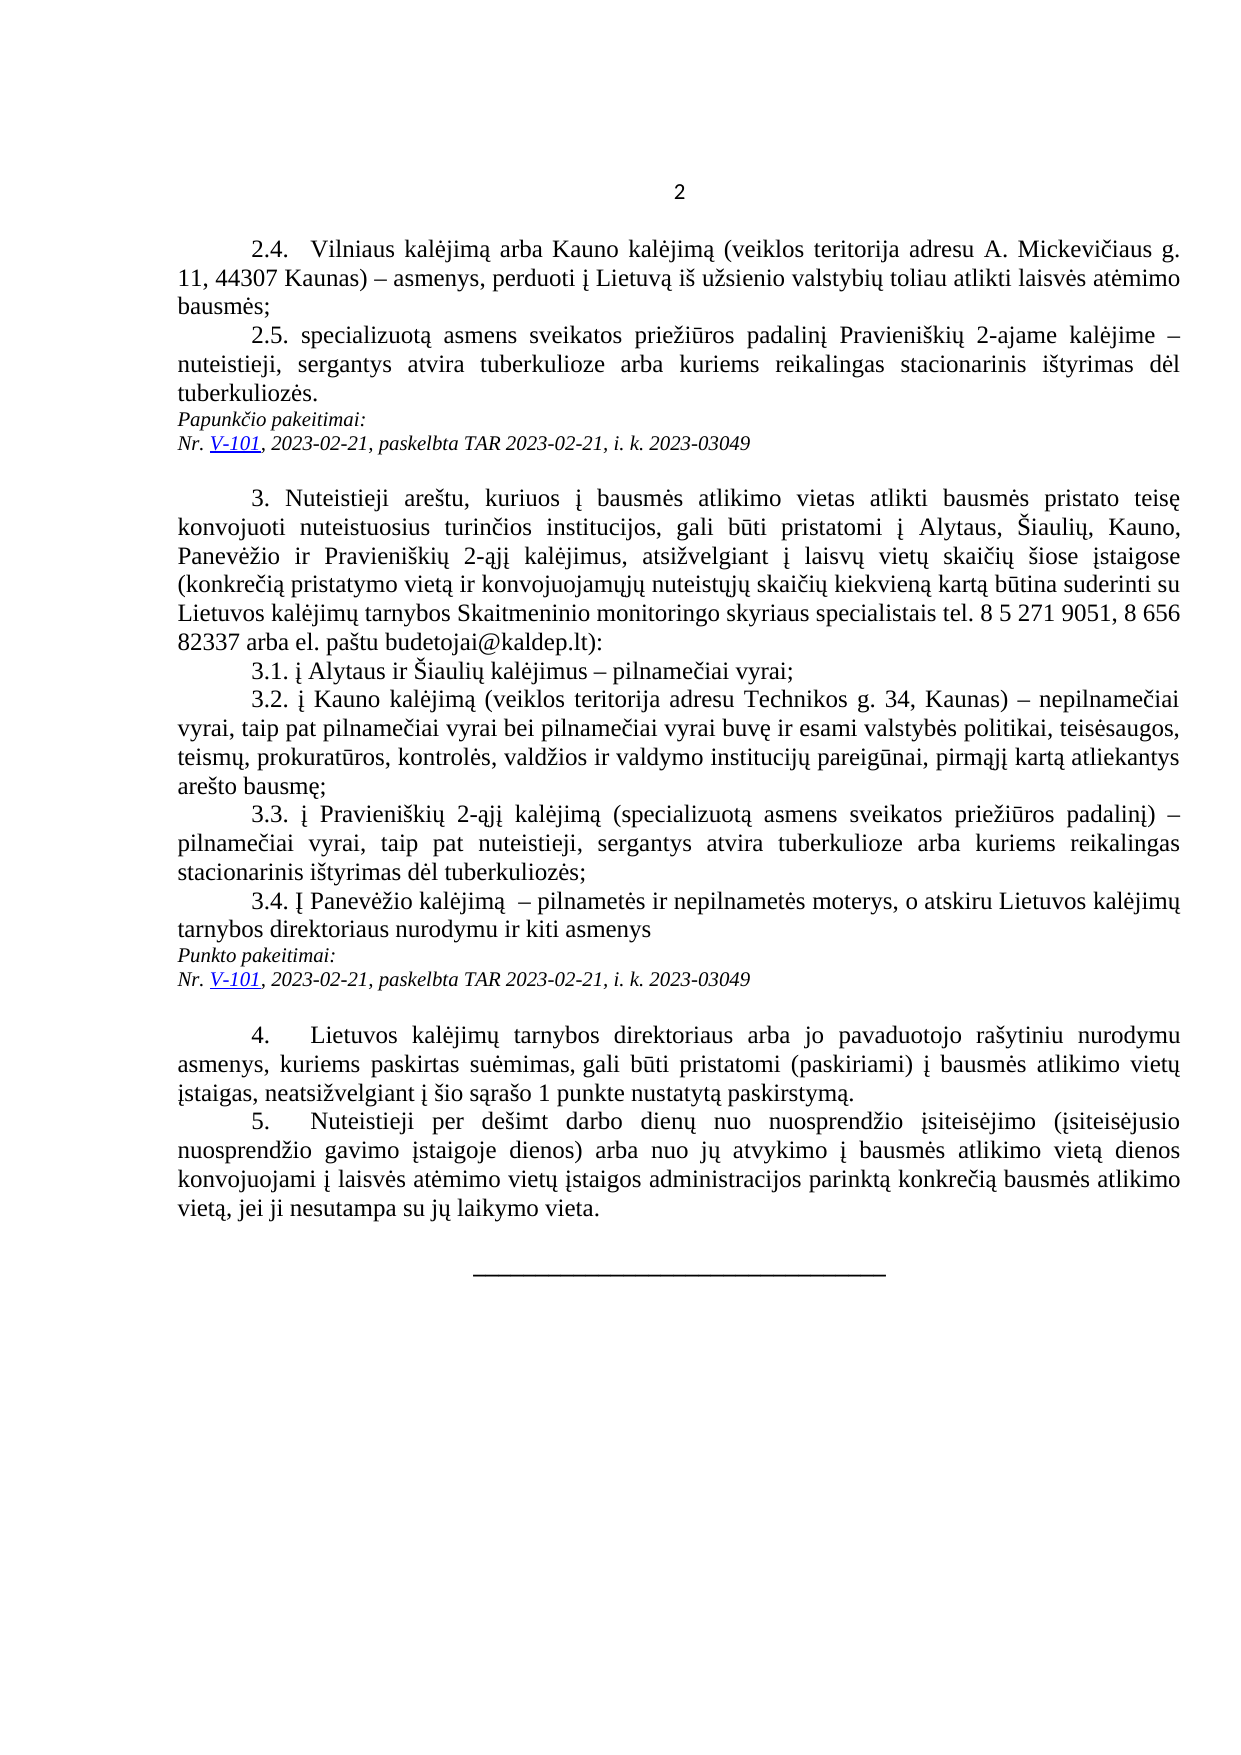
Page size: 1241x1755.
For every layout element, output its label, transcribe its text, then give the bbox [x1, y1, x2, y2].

text Nr. V-101, 2023-02-21, paskelbta TAR 2023-02-21, i. k. 2023-03049 [177, 431, 1181, 454]
text 3.4. Į Panevėžio kalėjimą – pilnametės ir nepilnametės moterys, o atskiru Lietuvos kalėjimų tarnybos direktoriaus nurodymu ir kiti asmenys [177, 886, 1181, 943]
text 3. Nuteistieji areštu, kuriuos į bausmės atlikimo vietas atlikti bausmės pristato teisę konvojuoti nuteistuosius turinčios institucijos, gali būti pristatomi į Alytaus, Šiaulių, Kauno, Panevėžio ir Pravieniškių 2-ąjį kalėjimus, atsižvelgiant į laisvų vietų skaičių šiose įstaigose (konkrečią pristatymo vietą ir konvojuojamųjų nuteistųjų skaičių kiekvieną kartą būtina suderinti su Lietuvos kalėjimų tarnybos Skaitmeninio monitoringo skyriaus specialistais tel. 8 5 271 9051, 8 656 82337 arba el. paštu budetojai@kaldep.lt): [177, 483, 1181, 656]
text 2.5. specializuotą asmens sveikatos priežiūros padalinį Pravieniškių 2-ajame kalėjime – nuteistieji, sergantys atvira tuberkulioze arba kuriems reikalingas stacionarinis ištyrimas dėl tuberkuliozės. [177, 320, 1181, 406]
text 3.2. į Kauno kalėjimą (veiklos teritorija adresu Technikos g. 34, Kaunas) – nepilnamečiai vyrai, taip pat pilnamečiai vyrai bei pilnamečiai vyrai buvę ir esami valstybės politikai, teisėsaugos, teismų, prokuratūros, kontrolės, valdžios ir valdymo institucijų pareigūnai, pirmąjį kartą atliekantys arešto bausmę; [177, 684, 1181, 799]
text 5. Nuteistieji per dešimt darbo dienų nuo nuosprendžio įsiteisėjimo (įsiteisėjusio nuosprendžio gavimo įstaigoje dienos) arba nuo jų atvykimo į bausmės atlikimo vietą dienos konvojuojami į laisvės atėmimo vietų įstaigos administracijos parinktą konkrečią bausmės atlikimo vietą, jei ji nesutampa su jų laikymo vieta. [177, 1106, 1181, 1221]
text Punkto pakeitimai: [177, 943, 1181, 967]
text _________________________________ [177, 1250, 1181, 1279]
text 4. Lietuvos kalėjimų tarnybos direktoriaus arba jo pavaduotojo rašytiniu nurodymu asmenys, kuriems paskirtas suėmimas, gali būti pristatomi (paskiriami) į bausmės atlikimo vietų įstaigas, neatsižvelgiant į šio sąrašo 1 punkte nustatytą paskirstymą. [177, 1020, 1181, 1106]
text Nr. V-101, 2023-02-21, paskelbta TAR 2023-02-21, i. k. 2023-03049 [177, 967, 1181, 991]
text 2.4. Vilniaus kalėjimą arba Kauno kalėjimą (veiklos teritorija adresu A. Mickevičiaus g. 11, 44307 Kaunas) – asmenys, perduoti į Lietuvą iš užsienio valstybių toliau atlikti laisvės atėmimo bausmės; [177, 234, 1181, 320]
text Papunkčio pakeitimai: [177, 406, 1181, 431]
text 3.1. į Alytaus ir Šiaulių kalėjimus – pilnamečiai vyrai; [177, 656, 1181, 684]
text 3.3. į Pravieniškių 2-ąjį kalėjimą (specializuotą asmens sveikatos priežiūros padalinį) –pilnamečiai vyrai, taip pat nuteistieji, sergantys atvira tuberkulioze arba kuriems reikalingas stacionarinis ištyrimas dėl tuberkuliozės; [177, 799, 1181, 886]
